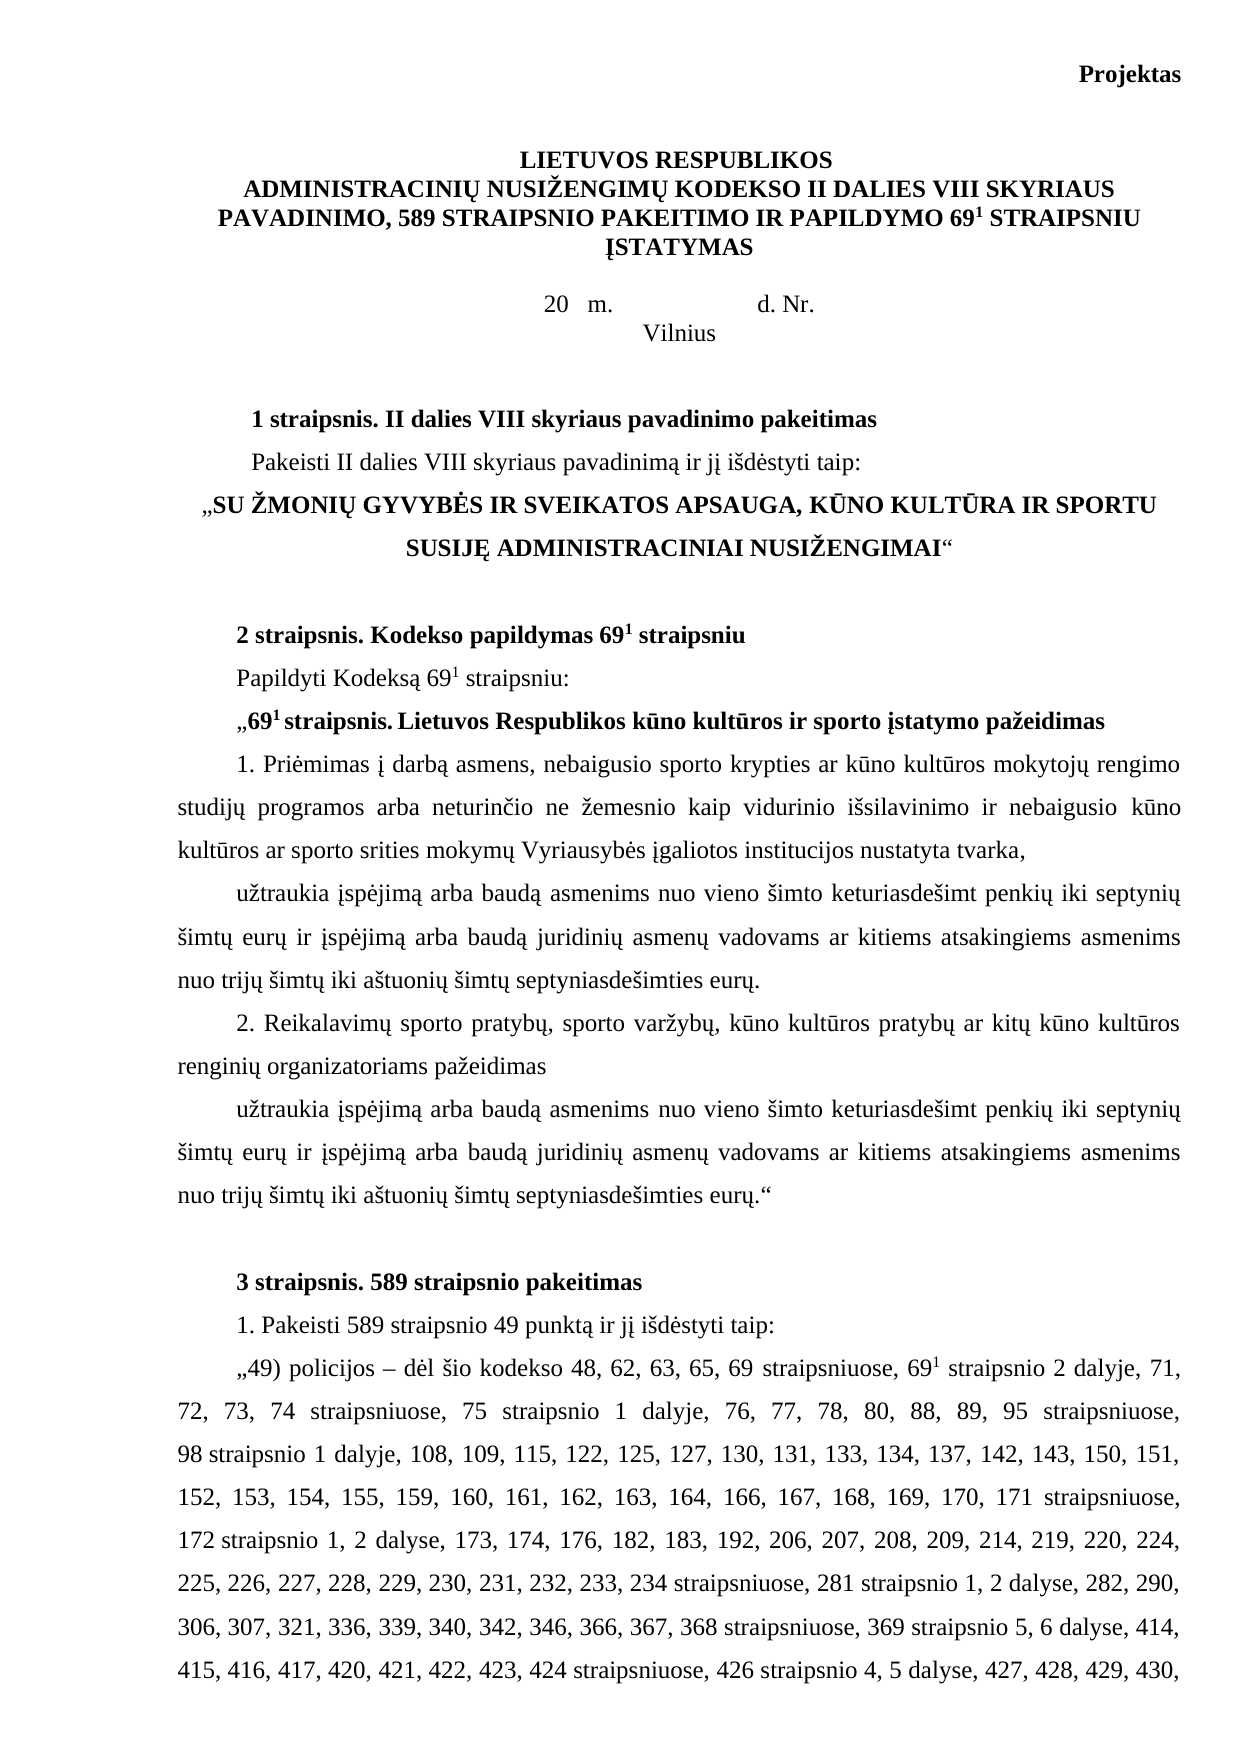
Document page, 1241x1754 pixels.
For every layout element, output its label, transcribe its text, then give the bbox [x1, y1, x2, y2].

text 1 straipsnis. II dalies VIII skyriaus pavadinimo pakeitimas [177, 404, 1181, 433]
text 1. Priėmimas į darbą asmens, nebaigusio sporto krypties ar kūno kultūros mokytojų rengimo studijų programos arba neturinčio ne žemesnio kaip vidurinio išsilavinimo ir nebaigusio kūno kultūros ar sporto srities mokymų Vyriausybės įgaliotos institucijos nustatyta tvarka, [177, 749, 1181, 864]
text užtraukia įspėjimą arba baudą asmenims nuo vieno šimto keturiasdešimt penkių iki septynių šimtų eurų ir įspėjimą arba baudą juridinių asmenų vadovams ar kitiems atsakingiems asmenims nuo trijų šimtų iki aštuonių šimtų septyniasdešimties eurų. [177, 878, 1181, 993]
text 2 straipsnis. Kodekso papildymas 691 straipsniu [177, 620, 1181, 648]
text „49) policijos – dėl šio kodekso 48, 62, 63, 65, 69 straipsniuose, 691 straipsnio 2 dalyje, 71, 72, 73, 74 straipsniuose, 75 straipsnio 1 dalyje, 76, 77, 78, 80, 88, 89, 95 straipsniuose, 98 straipsnio 1 dalyje, 108, 109, 115, 122, 125, 127, 130, 131, 133, 134, 137, 142, 143, 150, 151, 152, 153, 154, 155, 159, 160, 161, 162, 163, 164, 166, 167, 168, 169, 170, 171 straipsniuose, 172 straipsnio 1, 2 dalyse, 173, 174, 176, 182, 183, 192, 206, 207, 208, 209, 214, 219, 220, 224, 225, 226, 227, 228, 229, 230, 231, 232, 233, 234 straipsniuose, 281 straipsnio 1, 2 dalyse, 282, 290, 306, 307, 321, 336, 339, 340, 342, 346, 366, 367, 368 straipsniuose, 369 straipsnio 5, 6 dalyse, 414, 415, 416, 417, 420, 421, 422, 423, 424 straipsniuose, 426 straipsnio 4, 5 dalyse, 427, 428, 429, 430, [177, 1353, 1181, 1683]
text 20 m. d. Nr. [177, 289, 1181, 318]
text 3 straipsnis. 589 straipsnio pakeitimas [177, 1267, 1181, 1295]
text ĮSTATYMAS [177, 232, 1181, 260]
text 2. Reikalavimų sporto pratybų, sporto varžybų, kūno kultūros pratybų ar kitų kūno kultūros renginių organizatoriams pažeidimas [177, 1008, 1181, 1080]
text „SU ŽMONIŲ GYVYBĖS IR SVEIKATOS APSAUGA, kūno kultūra ir sportu SUSIJĘ ADMINISTRACINIAI NUSIŽENGIMAI“ [177, 490, 1181, 562]
text ADMINISTRACINIŲ NUSIŽENGIMŲ KODEKSO II DALIES VIII SKYRIAUS PAVADINIMO, 589 STRAIPSNIO PAKEITIMO IR PAPILDYMO 691 STRAIPSNIU [177, 174, 1181, 232]
text užtraukia įspėjimą arba baudą asmenims nuo vieno šimto keturiasdešimt penkių iki septynių šimtų eurų ir įspėjimą arba baudą juridinių asmenų vadovams ar kitiems atsakingiems asmenims nuo trijų šimtų iki aštuonių šimtų septyniasdešimties eurų.“ [177, 1094, 1181, 1209]
text Projektas [945, 59, 1181, 88]
text „691 straipsnis. Lietuvos Respublikos kūno kultūros ir sporto įstatymo pažeidimas [177, 706, 1181, 735]
text Papildyti Kodeksą 691 straipsniu: [177, 663, 1181, 692]
text 1. Pakeisti 589 straipsnio 49 punktą ir jį išdėstyti taip: [177, 1310, 1181, 1338]
text LIETUVOS RESPUBLIKOS [177, 145, 1181, 174]
text Pakeisti II dalies VIII skyriaus pavadinimą ir jį išdėstyti taip: [177, 447, 1181, 476]
text Vilnius [177, 318, 1181, 347]
